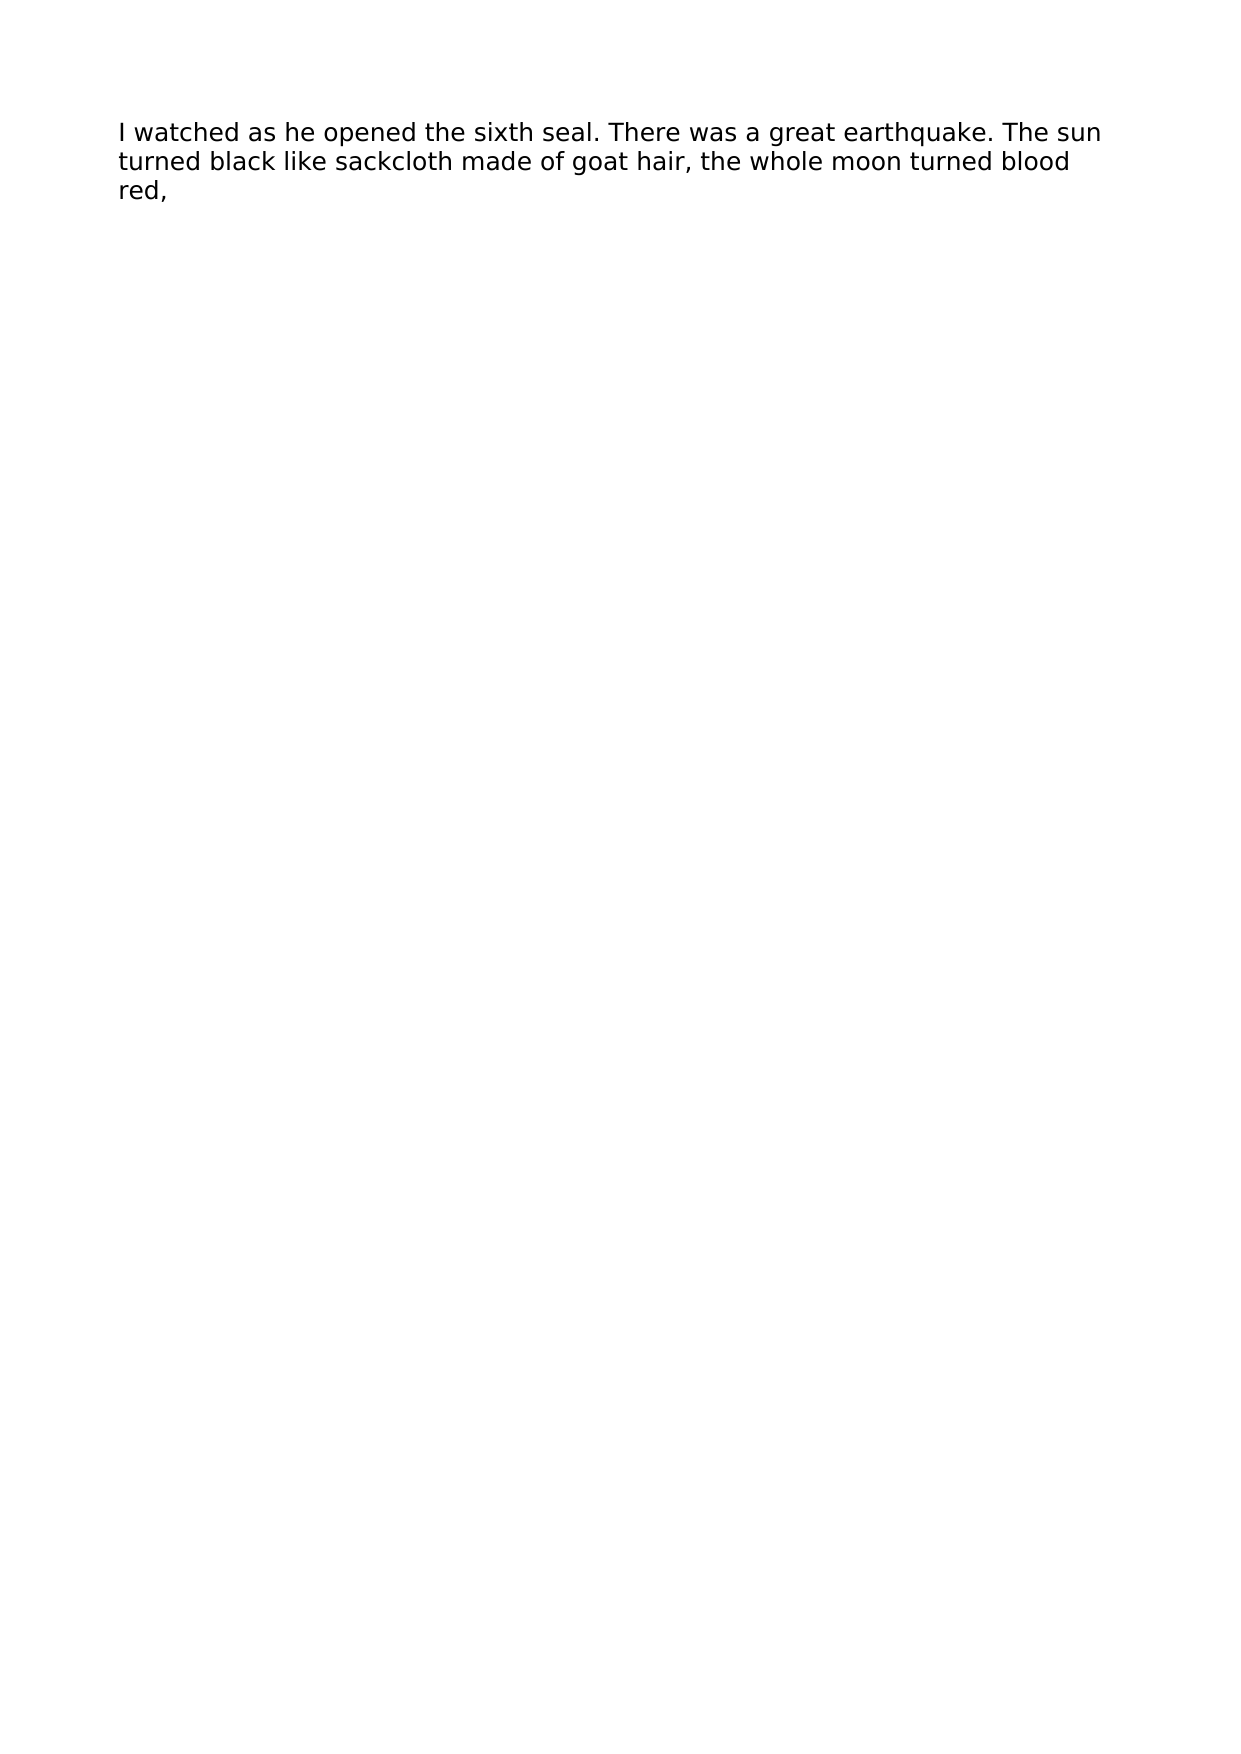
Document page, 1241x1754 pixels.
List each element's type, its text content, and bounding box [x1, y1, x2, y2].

text I watched as he opened the sixth seal. There was a great earthquake. The sun turned black like sackcloth made of goat hair, the whole moon turned blood red, [118, 118, 1122, 206]
